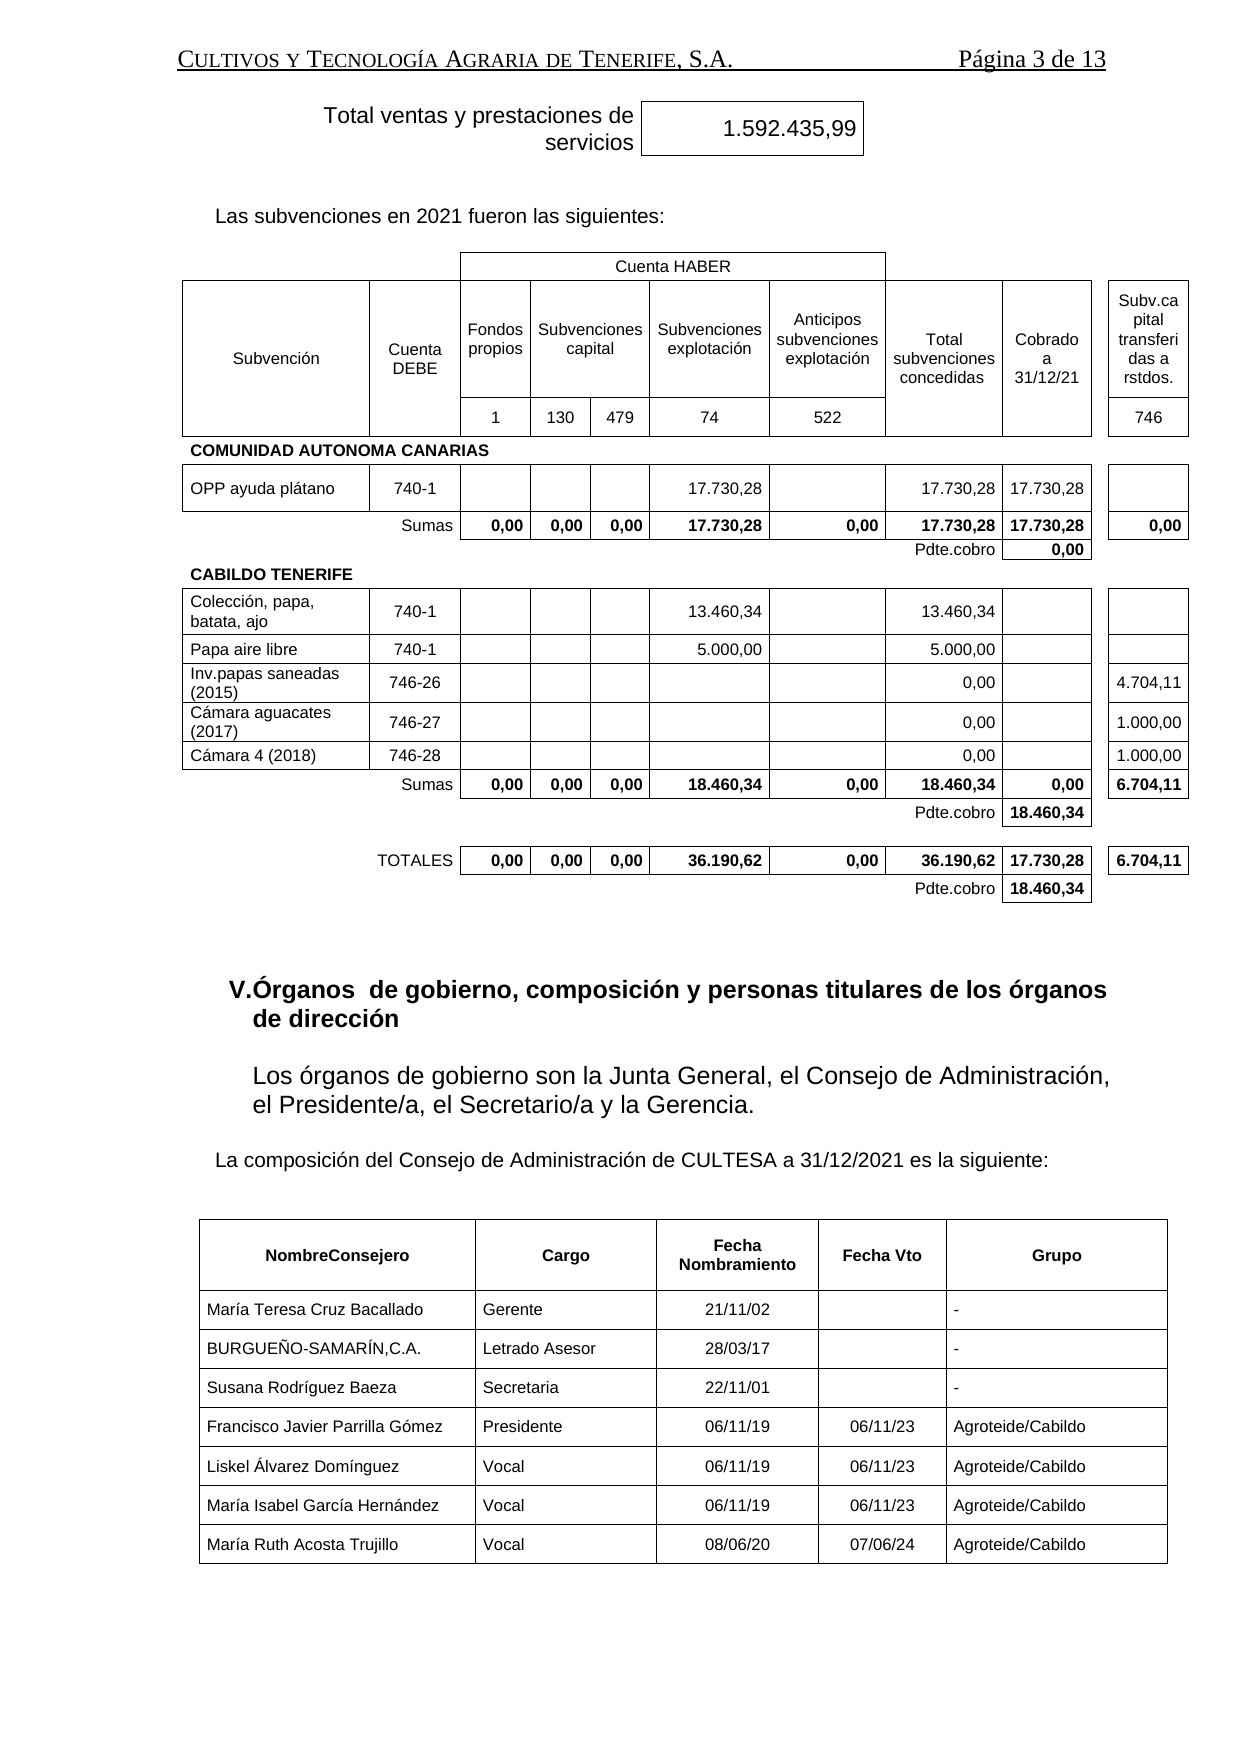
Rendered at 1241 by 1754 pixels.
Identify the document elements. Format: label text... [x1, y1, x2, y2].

table_cell 36.190,62 [886, 847, 1002, 874]
table_cell [769, 559, 886, 587]
table_cell [1092, 280, 1108, 397]
table_cell 740-1 [370, 635, 460, 662]
table_cell Secretaria [476, 1369, 656, 1407]
table_cell [1092, 846, 1108, 874]
table_cell 17.730,28 [1003, 465, 1091, 511]
table_cell [769, 826, 886, 846]
table_cell TOTALES [370, 846, 460, 874]
table_cell [1092, 741, 1108, 769]
table_cell Susana Rodríguez Baeza [200, 1369, 475, 1407]
table_cell 746-26 [370, 664, 460, 702]
table_cell [770, 664, 885, 702]
table_cell Cámara aguacates (2017) [183, 703, 369, 741]
table_cell 0,00 [886, 664, 1002, 702]
table_cell 18.460,34 [1003, 799, 1091, 826]
table_cell Vocal [476, 1447, 656, 1485]
table_cell [370, 539, 460, 559]
table_cell Letrado Asesor [476, 1330, 656, 1368]
table_cell 21/11/02 [657, 1291, 818, 1329]
table_cell 17.730,28 [1003, 512, 1091, 539]
table_cell [183, 874, 369, 902]
table_header [370, 252, 460, 280]
table_cell 06/11/23 [819, 1486, 946, 1524]
table_cell 74 [650, 398, 769, 436]
table_cell [769, 799, 886, 826]
table_cell Agroteide/Cabildo [947, 1486, 1167, 1524]
table_cell 06/11/19 [657, 1447, 818, 1485]
table_cell [1092, 511, 1108, 539]
table_cell [183, 512, 369, 539]
table_cell [1109, 465, 1188, 511]
table_cell [530, 875, 590, 902]
table_cell [1109, 635, 1188, 662]
table_cell [461, 664, 530, 702]
table_cell [1003, 635, 1091, 662]
table_cell [460, 540, 530, 559]
table_cell [1092, 702, 1108, 741]
table_cell [770, 742, 885, 769]
table_header [1091, 252, 1108, 280]
table_cell [1092, 663, 1108, 702]
table_cell 1 [461, 398, 530, 436]
table_cell [1108, 826, 1188, 846]
table_cell María Teresa Cruz Bacallado [200, 1291, 475, 1329]
table_cell 746-27 [370, 703, 460, 741]
table_cell Cámara 4 (2018) [183, 742, 369, 769]
table_cell [1108, 875, 1188, 902]
table_cell [183, 539, 369, 559]
table_cell Gerente [476, 1291, 656, 1329]
table_cell 522 [770, 398, 885, 436]
table_cell [1003, 703, 1091, 741]
table_cell 06/11/19 [657, 1486, 818, 1524]
table_cell 06/11/23 [819, 1408, 946, 1446]
table_cell Colección, papa, batata, ajo [183, 589, 369, 634]
table_cell 0,00 [531, 512, 590, 539]
table_cell Sumas [370, 770, 460, 797]
table_cell [1092, 798, 1108, 826]
table_cell [531, 635, 590, 662]
table_header [886, 252, 1002, 280]
table_cell [1002, 437, 1091, 464]
table_cell [1003, 664, 1091, 702]
table_cell 4.704,11 [1109, 664, 1188, 702]
table_cell [819, 1291, 946, 1329]
table_cell [531, 664, 590, 702]
table_cell [460, 826, 530, 846]
table_cell Papa aire libre [183, 635, 369, 662]
table_cell [370, 826, 460, 846]
table_cell [1091, 436, 1108, 464]
table_cell 0,00 [591, 512, 649, 539]
table_cell María Ruth Acosta Trujillo [200, 1525, 475, 1563]
table_cell 17.730,28 [650, 465, 769, 511]
table_cell Presidente [476, 1408, 656, 1446]
table_cell 0,00 [461, 770, 530, 797]
table_cell 0,00 [531, 770, 590, 797]
table_header [1002, 252, 1091, 280]
table_cell [650, 826, 769, 846]
table_cell 1.000,00 [1109, 742, 1188, 769]
table_cell Pdte.cobro [886, 875, 1002, 902]
table_cell [530, 799, 590, 826]
table_cell [1091, 826, 1108, 846]
table_cell [591, 635, 649, 662]
table_cell [886, 437, 1002, 464]
table_cell 0,00 [770, 770, 885, 797]
table_cell 36.190,62 [650, 847, 769, 874]
table_cell 0,00 [531, 847, 590, 874]
table_cell Subvención [183, 281, 369, 436]
table_cell [590, 559, 650, 587]
table_cell 5.000,00 [886, 635, 1002, 662]
table_cell Total subvenciones concedidas [886, 281, 1002, 436]
table_cell [370, 874, 460, 902]
table_cell 13.460,34 [886, 589, 1002, 634]
table_cell 18.460,34 [650, 770, 769, 797]
table_cell Pdte.cobro [886, 540, 1002, 559]
table_cell 740-1 [370, 589, 460, 634]
table_header Fecha Nombramiento [657, 1220, 818, 1290]
table_cell [1003, 742, 1091, 769]
table_cell [531, 703, 590, 741]
table_cell [650, 664, 769, 702]
table_header Cargo [476, 1220, 656, 1290]
table_cell [769, 437, 886, 464]
table_cell Subvenciones capital [531, 281, 649, 397]
table_cell [531, 742, 590, 769]
table_cell Pdte.cobro [886, 799, 1002, 826]
table_header [183, 252, 369, 280]
table_cell 08/06/20 [657, 1525, 818, 1563]
table_header Grupo [947, 1220, 1167, 1290]
table_cell [1108, 799, 1188, 826]
table_cell [590, 826, 650, 846]
table_cell [1092, 588, 1108, 634]
table_cell - [947, 1291, 1167, 1329]
table_cell Cuenta DEBE [370, 281, 460, 436]
table_cell 0,00 [886, 742, 1002, 769]
table_cell [1092, 397, 1108, 436]
table_cell [1091, 559, 1108, 587]
table_cell Fondos propios [461, 281, 530, 397]
table_cell 17.730,28 [650, 512, 769, 539]
table_cell [590, 875, 650, 902]
table_cell [461, 742, 530, 769]
table_cell BURGUEÑO-SAMARÍN,C.A. [200, 1330, 475, 1368]
table_cell [1092, 634, 1108, 662]
table_cell 5.000,00 [650, 635, 769, 662]
table_cell 746-28 [370, 742, 460, 769]
table_cell Francisco Javier Parrilla Gómez [200, 1408, 475, 1446]
table_cell COMUNIDAD AUTONOMA CANARIAS [183, 437, 590, 464]
table_cell [650, 703, 769, 741]
table_cell Liskel Álvarez Domínguez [200, 1447, 475, 1485]
table_cell Total ventas y prestaciones de servicios [245, 101, 641, 155]
text Las subvenciones en 2021 fueron las siguientes: [215, 204, 1137, 228]
table_cell Vocal [476, 1486, 656, 1524]
table_cell [650, 742, 769, 769]
table_cell [591, 703, 649, 741]
table_cell 0,00 [591, 847, 649, 874]
table_cell 06/11/19 [657, 1408, 818, 1446]
table_cell [590, 799, 650, 826]
table_cell [460, 875, 530, 902]
table_cell Agroteide/Cabildo [947, 1447, 1167, 1485]
table_cell [531, 589, 590, 634]
table_cell 1.592.435,99 [642, 102, 863, 155]
table_cell [1109, 589, 1188, 634]
table_cell [1092, 769, 1108, 797]
table_cell 13.460,34 [650, 589, 769, 634]
table_cell [530, 540, 590, 559]
table_cell [886, 826, 1002, 846]
table_cell [1108, 437, 1188, 464]
table_cell - [947, 1369, 1167, 1407]
table_cell 0,00 [461, 512, 530, 539]
table_cell [819, 1369, 946, 1407]
table_cell [461, 703, 530, 741]
table_cell 746 [1109, 398, 1188, 436]
table_cell [1003, 589, 1091, 634]
table_cell 0,00 [770, 847, 885, 874]
table_cell [769, 540, 886, 559]
table_cell 07/06/24 [819, 1525, 946, 1563]
table_cell [370, 798, 460, 826]
table_cell [460, 799, 530, 826]
table_cell 6.704,11 [1109, 770, 1188, 797]
table_cell Inv.papas saneadas (2015) [183, 664, 369, 702]
table_cell Vocal [476, 1525, 656, 1563]
table_cell [769, 875, 886, 902]
table_cell 479 [591, 398, 649, 436]
table_cell 28/03/17 [657, 1330, 818, 1368]
table_cell CABILDO TENERIFE [183, 559, 460, 587]
table_cell [1092, 464, 1108, 511]
table_cell Anticipos subvenciones explotación [770, 281, 885, 397]
table_cell 1.000,00 [1109, 703, 1188, 741]
list Órganos de gobierno, composición y personas titulares de los órganos de dirección [215, 975, 1137, 1032]
table_cell [770, 589, 885, 634]
table_cell 130 [531, 398, 590, 436]
table_cell [183, 798, 369, 826]
table_cell 0,00 [770, 512, 885, 539]
table_cell Subvenciones explotación [650, 281, 769, 397]
table_cell [650, 540, 769, 559]
table_cell [591, 664, 649, 702]
table_cell 0,00 [1109, 512, 1188, 539]
table_cell [1092, 874, 1108, 902]
table_cell [531, 465, 590, 511]
table_cell 17.730,28 [886, 512, 1002, 539]
table_cell [590, 540, 650, 559]
table_cell [1002, 560, 1091, 587]
table_cell [591, 589, 649, 634]
table_cell [1002, 827, 1091, 846]
text La composición del Consejo de Administración de CULTESA a 31/12/2021 es la siguiente: [215, 1147, 1137, 1171]
table_cell [1092, 539, 1108, 559]
table_cell Sumas [370, 512, 460, 539]
table_cell OPP ayuda plátano [183, 465, 369, 511]
table_cell 740-1 [370, 465, 460, 511]
table_cell [650, 437, 769, 464]
table_cell [530, 559, 590, 587]
text Los órganos de gobierno son la Junta General, el Consejo de Administración, el Presidente/a, el Secretario/a y la Gerencia. [252, 1061, 1137, 1119]
table_cell [591, 465, 649, 511]
table_cell 0,00 [591, 770, 649, 797]
table_cell María Isabel García Hernández [200, 1486, 475, 1524]
table_cell [591, 742, 649, 769]
table_cell [530, 826, 590, 846]
table_cell 0,00 [461, 847, 530, 874]
table_cell [183, 770, 369, 797]
table_cell [886, 559, 1002, 587]
table_cell [650, 559, 769, 587]
table_cell 17.730,28 [1003, 847, 1091, 874]
table_cell 18.460,34 [1003, 875, 1091, 902]
table_cell 17.730,28 [886, 465, 1002, 511]
table_cell Agroteide/Cabildo [947, 1525, 1167, 1563]
table_cell Subv.capital transferidas a rstdos. [1109, 281, 1188, 397]
table_cell [461, 589, 530, 634]
table_cell [770, 465, 885, 511]
table_cell 18.460,34 [886, 770, 1002, 797]
table_cell [461, 635, 530, 662]
table_header Fecha Vto [819, 1220, 946, 1290]
table_cell [590, 437, 650, 464]
table_cell 06/11/23 [819, 1447, 946, 1485]
table_header [1108, 252, 1188, 280]
table_cell 6.704,11 [1109, 847, 1188, 874]
table_header NombreConsejero [200, 1220, 475, 1290]
table_cell 22/11/01 [657, 1369, 818, 1407]
table_cell [1108, 559, 1188, 587]
table_cell - [947, 1330, 1167, 1368]
table_header Cuenta HABER [461, 253, 885, 280]
table_cell [460, 559, 530, 587]
table_cell 0,00 [1003, 540, 1091, 559]
table_cell [650, 875, 769, 902]
table_cell 0,00 [886, 703, 1002, 741]
table_cell Agroteide/Cabildo [947, 1408, 1167, 1446]
table_cell [819, 1330, 946, 1368]
table_cell Cobrado a 31/12/21 [1003, 281, 1091, 436]
table_cell [183, 826, 369, 846]
table_cell [461, 465, 530, 511]
table_cell [770, 703, 885, 741]
table_cell [1108, 540, 1188, 559]
table_cell [183, 846, 369, 874]
table_cell [770, 635, 885, 662]
table_cell 0,00 [1003, 770, 1091, 797]
table_cell [650, 799, 769, 826]
